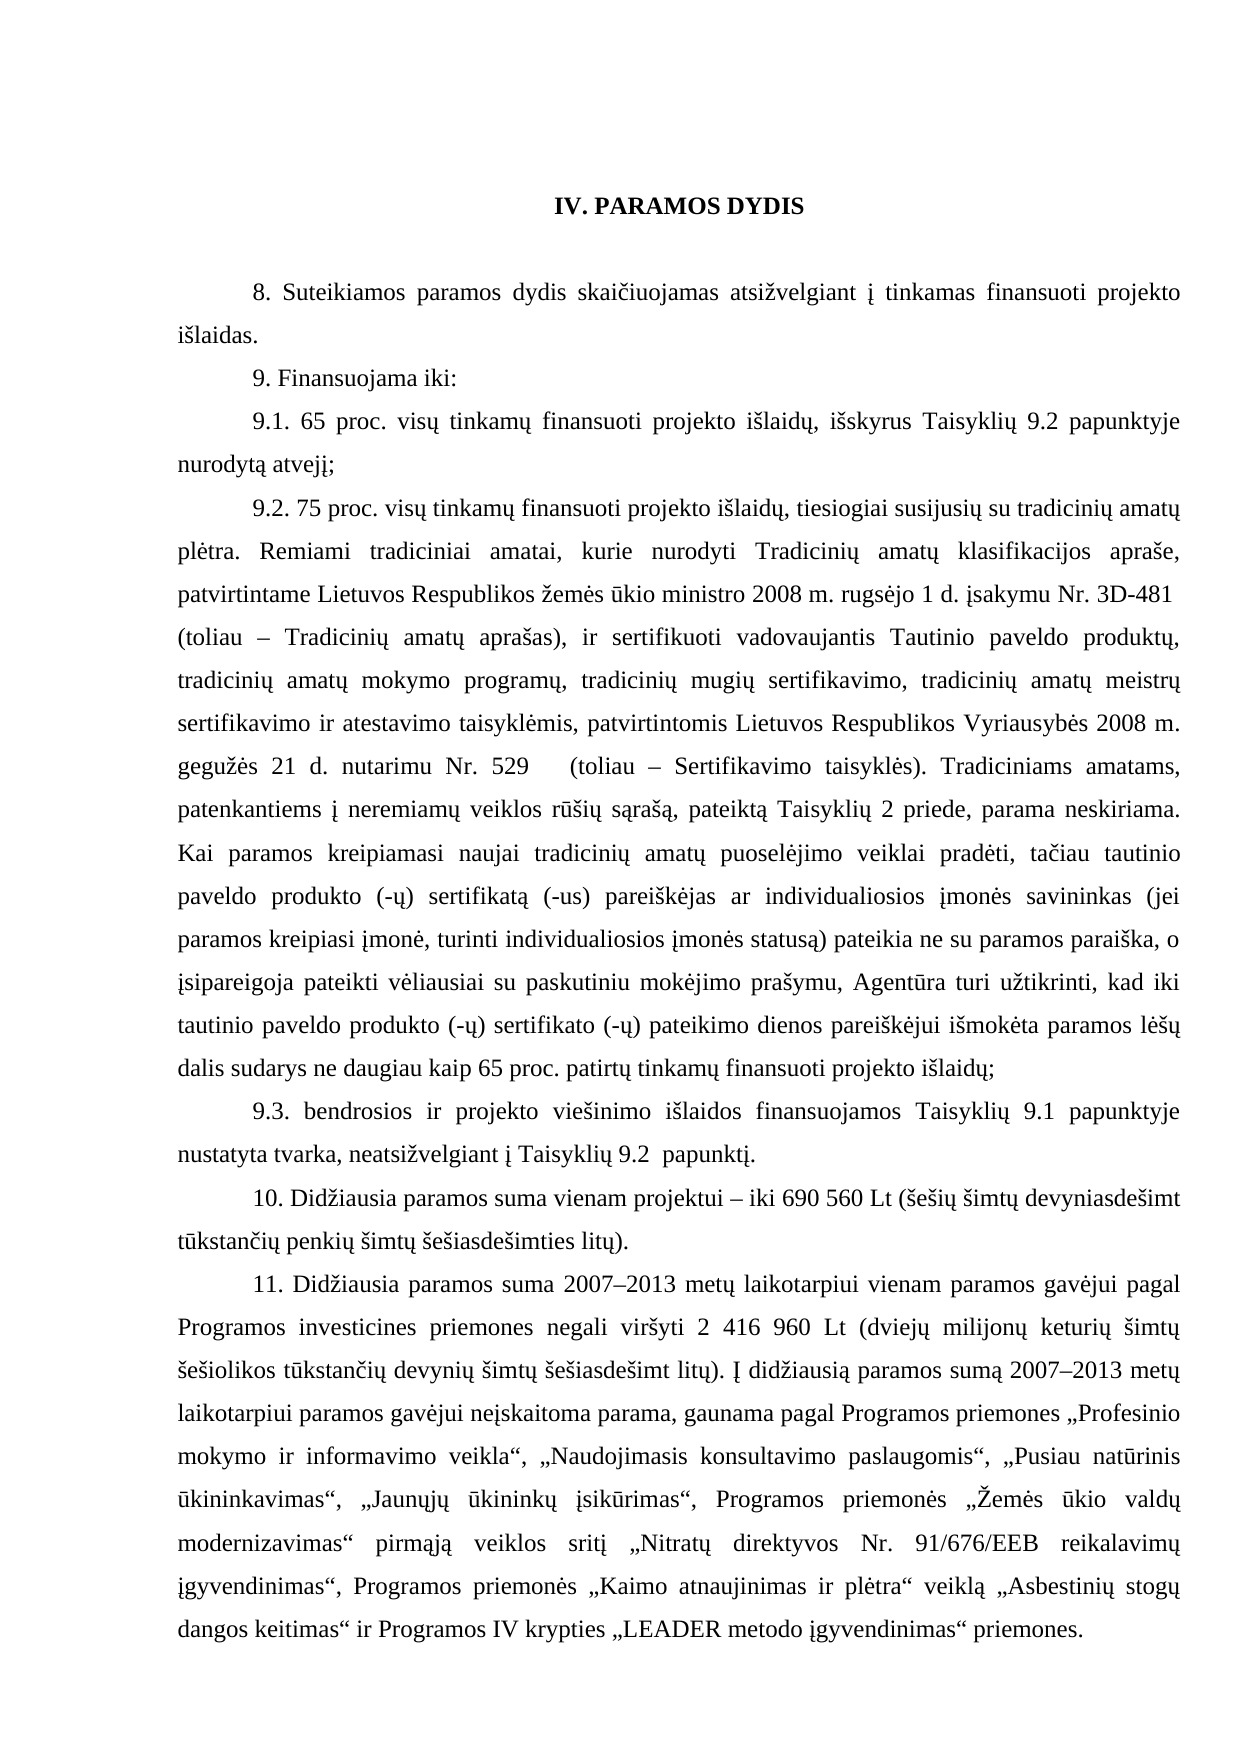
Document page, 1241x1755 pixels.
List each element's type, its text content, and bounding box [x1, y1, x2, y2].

text 10. Didžiausia paramos suma vienam projektui – iki 690 560 Lt (šešių šimtų devyniasdešimt tūkstančių penkių šimtų šešiasdešimties litų). [177, 1183, 1181, 1254]
text 8. Suteikiamos paramos dydis skaičiuojamas atsižvelgiant į tinkamas finansuoti projekto išlaidas. [177, 277, 1181, 349]
text 9.2. 75 proc. visų tinkamų finansuoti projekto išlaidų, tiesiogiai susijusių su tradicinių amatų plėtra. Remiami tradiciniai amatai, kurie nurodyti Tradicinių amatų klasifikacijos apraše, patvirtintame Lietuvos Respublikos žemės ūkio ministro 2008 m. rugsėjo 1 d. įsakymu Nr. 3D-481 „Dėl Tradicinių amatų klasifikacijos aprašo ir Tradicinių amatų klasifikacijos patvirtinimo“ (toliau – Tradicinių amatų aprašas), ir sertifikuoti vadovaujantis Tautinio paveldo produktų, tradicinių amatų mokymo programų, tradicinių mugių sertifikavimo, tradicinių amatų meistrų sertifikavimo ir atestavimo taisyklėmis, patvirtintomis Lietuvos Respublikos Vyriausybės 2008 m. gegužės 21 d. nutarimu Nr. 529 „Dėl Tautinio paveldo produktų, tradicinių amatų mokymo programų, tradicinių mugių sertifikavimo, tradicinių amatų meistrų sertifikavimo ir atestavimo taisyklių patvirtinimo“ (toliau – Sertifikavimo taisyklės). Tradiciniams amatams, patenkantiems į neremiamų veiklos rūšių sąrašą, pateiktą Taisyklių 2 priede, parama neskiriama. Kai paramos kreipiamasi naujai tradicinių amatų puoselėjimo veiklai pradėti, tačiau tautinio paveldo produkto (-ų) sertifikatą (-us) pareiškėjas ar individualiosios įmonės savininkas (jei paramos kreipiasi įmonė, turinti individualiosios įmonės statusą) pateikia ne su paramos paraiška, o įsipareigoja pateikti vėliausiai su paskutiniu mokėjimo prašymu, Agentūra turi užtikrinti, kad iki tautinio paveldo produkto (-ų) sertifikato (-ų) pateikimo dienos pareiškėjui išmokėta paramos lėšų dalis sudarys ne daugiau kaip 65 proc. patirtų tinkamų finansuoti projekto išlaidų; [177, 493, 1181, 1082]
text 11. Didžiausia paramos suma 2007–2013 metų laikotarpiui vienam paramos gavėjui pagal Programos investicines priemones negali viršyti 2 416 960 Lt (dviejų milijonų keturių šimtų šešiolikos tūkstančių devynių šimtų šešiasdešimt litų). Į didžiausią paramos sumą 2007–2013 metų laikotarpiui paramos gavėjui neįskaitoma parama, gaunama pagal Programos priemones „Profesinio mokymo ir informavimo veikla“, „Naudojimasis konsultavimo paslaugomis“, „Pusiau natūrinis ūkininkavimas“, „Jaunųjų ūkininkų įsikūrimas“, Programos priemonės „Žemės ūkio valdų modernizavimas“ pirmąją veiklos sritį „Nitratų direktyvos Nr. 91/676/EEB reikalavimų įgyvendinimas“, Programos priemonės „Kaimo atnaujinimas ir plėtra“ veiklą „Asbestinių stogų dangos keitimas“ ir Programos IV krypties „LEADER metodo įgyvendinimas“ priemones. [177, 1269, 1181, 1643]
text 9.1. 65 proc. visų tinkamų finansuoti projekto išlaidų, išskyrus Taisyklių 9.2 papunktyje nurodytą atvejį; [177, 406, 1181, 478]
text IV. PARAMOS DYDIS [177, 191, 1181, 219]
text 9.3. bendrosios ir projekto viešinimo išlaidos finansuojamos Taisyklių 9.1 papunktyje nustatyta tvarka, neatsižvelgiant į Taisyklių 9.2 papunktį. [177, 1096, 1181, 1168]
text 9. Finansuojama iki: [177, 363, 1181, 392]
